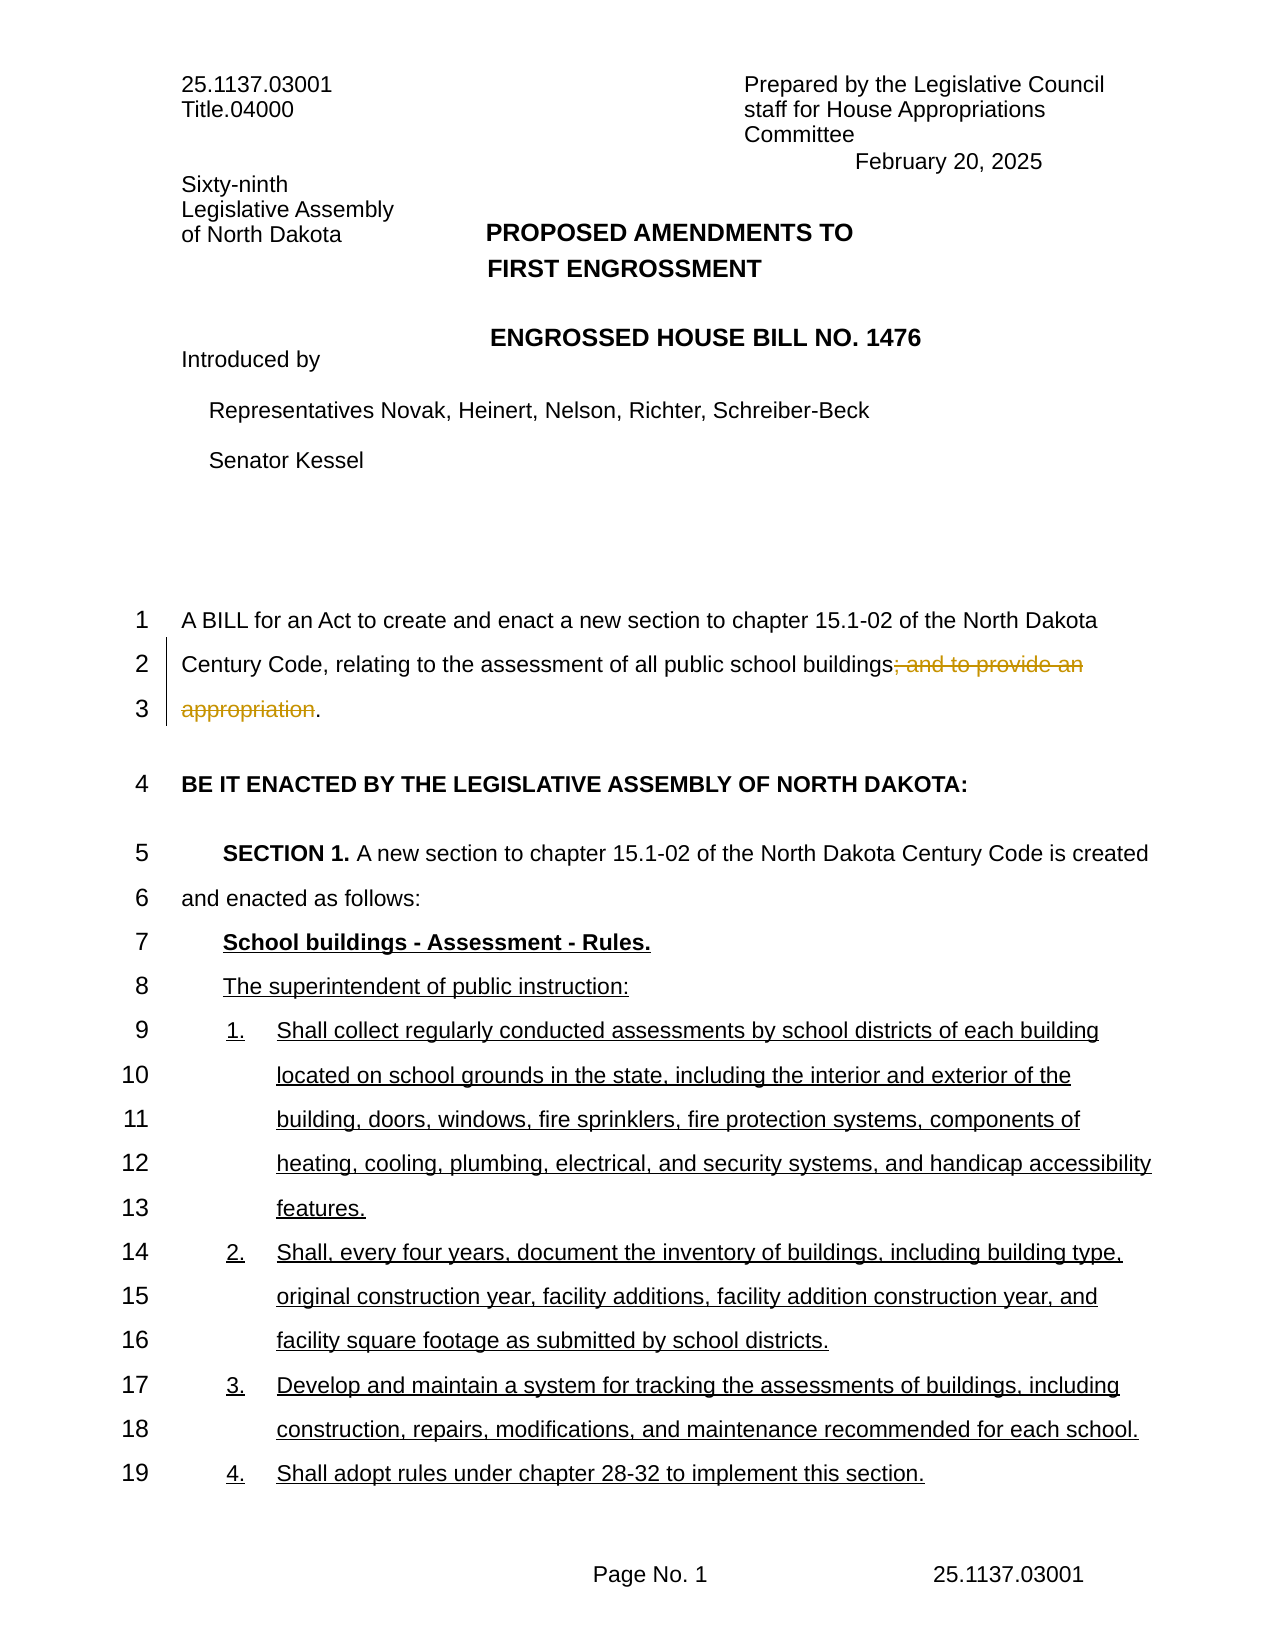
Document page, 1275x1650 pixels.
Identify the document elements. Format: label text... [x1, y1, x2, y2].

text 3. Develop and maintain a system for tracking the assessments of buildings, including construction, repairs, modifications, and maintenance recommended for each school. [181, 1358, 1154, 1446]
table_cell Sixty-ninth [181, 148, 744, 198]
text Representatives Novak, Heinert, Nelson, Richter, Schreiber-Beck [208, 400, 1154, 423]
table_cell February 20, 2025 [744, 148, 1153, 198]
title FIRST ENGROSSMENT [487, 256, 762, 283]
table_header 25.1137.03001 Title.04000 [181, 73, 744, 148]
title PROPOSED AMENDMENTS TO [486, 217, 872, 246]
text Introduced by [181, 348, 1154, 373]
title A BILL for an Act to create and enact a new section to chapter 15.1‑02 of the North Dakota Century Code, relating to the assessment of all public school buildings. [181, 593, 1154, 726]
text BE IT ENACTED BY THE LEGISLATIVE ASSEMBLY OF NORTH DAKOTA: [181, 757, 1154, 801]
text The superintendent of public instruction: [181, 959, 1154, 1003]
table_header Prepared by the Legislative Council staff for House Appropriations Committee [744, 73, 1153, 148]
text SECTION 1. A new section to chapter 15.1‑02 of the North Dakota Century Code is created and enacted as follows: [181, 826, 1154, 915]
title ENGROSSED House BILL NO. 1476 [490, 322, 921, 351]
text 2. Shall, every four years, document the inventory of buildings, including building type, original construction year, facility additions, facility addition construction year, and facility square footage as submitted by school districts. [181, 1225, 1154, 1358]
subtitle School buildings - Assessment - Rules. [181, 915, 1154, 959]
text Legislative Assembly [181, 198, 1154, 223]
text Senator Kessel [208, 450, 1154, 473]
text 1. Shall collect regularly conducted assessments by school districts of each building located on school grounds in the state, including the interior and exterior of the building, doors, windows, fire sprinklers, fire protection systems, components of heating, cooling, plumbing, electrical, and security systems, and handicap accessibility features. [181, 1003, 1154, 1225]
text of North Dakota [181, 223, 1154, 248]
text 4. Shall adopt rules under chapter 28‑32 to implement this section. [181, 1446, 1154, 1490]
